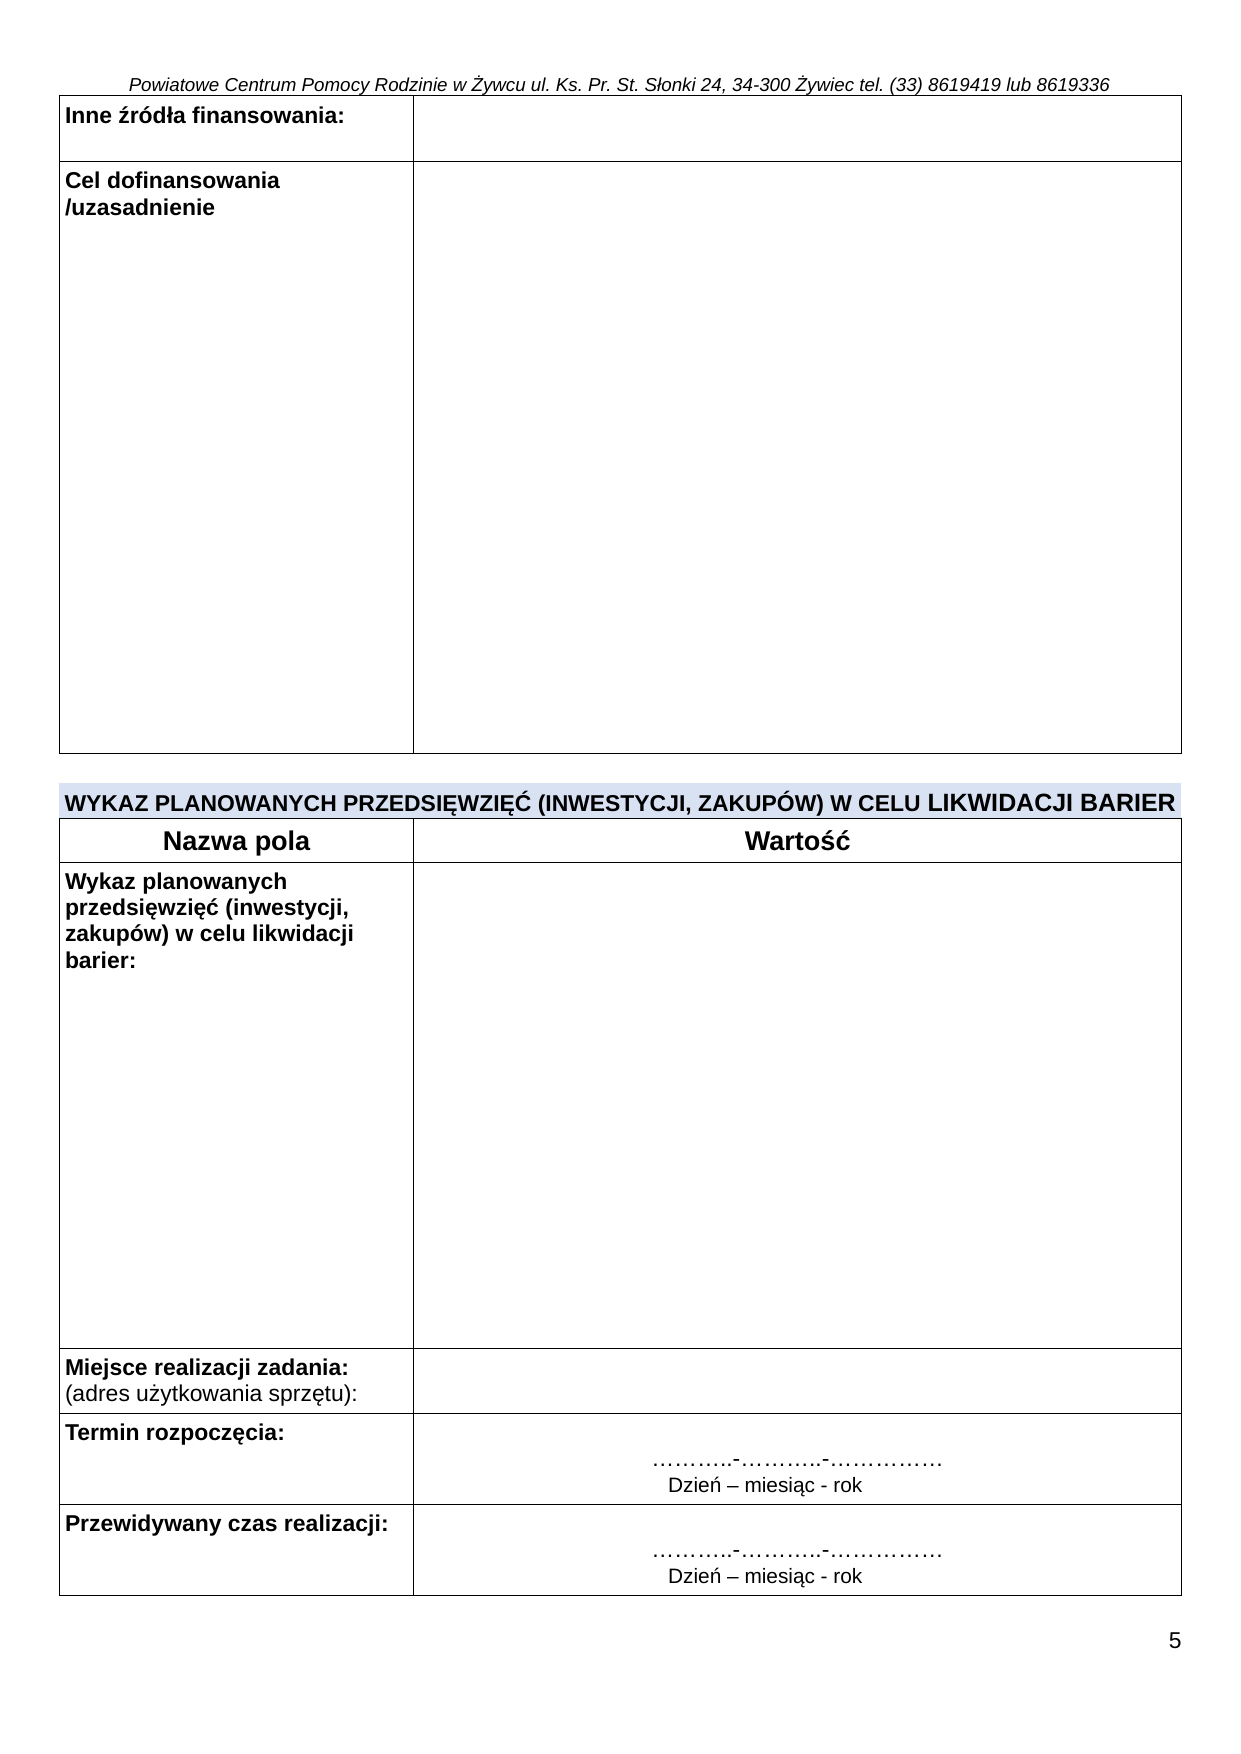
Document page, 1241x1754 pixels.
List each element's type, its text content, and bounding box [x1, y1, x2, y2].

table_cell [414, 863, 1181, 1348]
table_cell Cel dofinansowania /uzasadnienie [60, 162, 413, 753]
table_cell [414, 96, 1181, 161]
table_cell Wykaz planowanych przedsięwzięć (inwestycji, zakupów) w celu likwidacji barier: [60, 863, 413, 1348]
table_cell Przewidywany czas realizacji: [60, 1505, 413, 1594]
subtitle WYKAZ PLANOWANYCH PRZEDSIĘWZIĘĆ (INWESTYCJI, ZAKUPÓW) W CELU LIKWIDACJI BARIER [59, 783, 1181, 818]
table_header Nazwa pola [60, 819, 413, 861]
table_cell Inne źródła finansowania: [60, 96, 413, 161]
table_header Wartość [414, 819, 1181, 861]
table_cell ………..-………..-…………… Dzień – miesiąc - rok [414, 1414, 1181, 1503]
table_cell ………..-………..-…………… Dzień – miesiąc - rok [414, 1505, 1181, 1594]
table_cell Miejsce realizacji zadania: (adres użytkowania sprzętu): [60, 1349, 413, 1412]
table_cell [414, 162, 1181, 753]
table_cell Termin rozpoczęcia: [60, 1414, 413, 1503]
table_cell [414, 1349, 1181, 1412]
